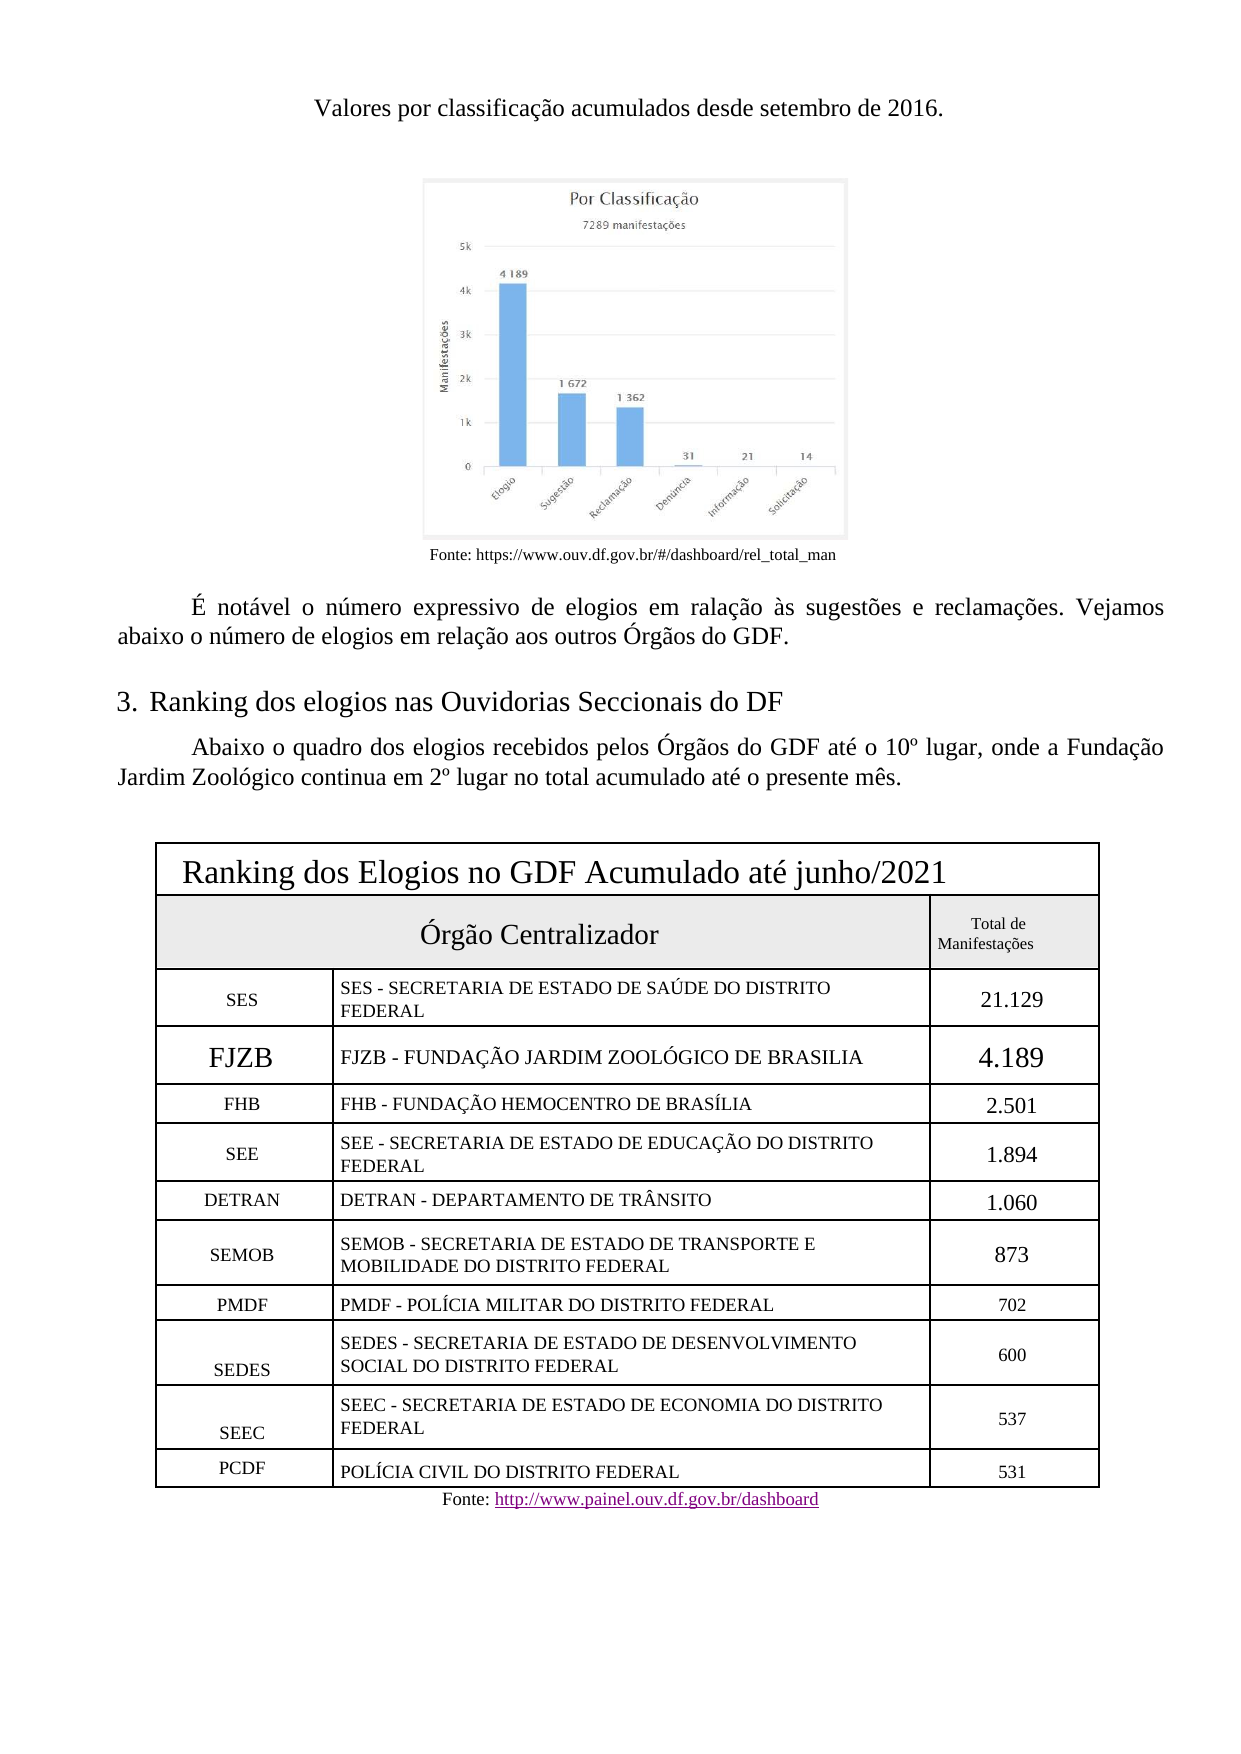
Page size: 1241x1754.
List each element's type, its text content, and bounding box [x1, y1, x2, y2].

table_cell SEEC [157, 1386, 332, 1447]
table_cell FHB [157, 1085, 332, 1122]
table_cell SEDES [157, 1321, 332, 1384]
table_cell 1.060 [931, 1182, 1098, 1219]
table_cell 702 [931, 1286, 1098, 1319]
table_cell SEMOB [157, 1221, 332, 1284]
table_cell 537 [931, 1386, 1098, 1447]
table_cell 2.501 [931, 1085, 1098, 1122]
text Fonte: http://www.painel.ouv.df.gov.br/dashboard [106, 1488, 1164, 1509]
table_cell SEE - SECRETARIA DE ESTADO DE EDUCAÇÃO DO DISTRITO FEDERAL [334, 1124, 929, 1179]
table_cell Órgão Centralizador [157, 896, 929, 967]
table_cell SEEC - SECRETARIA DE ESTADO DE ECONOMIA DO DISTRITO FEDERAL [334, 1386, 929, 1447]
table_cell PMDF - POLÍCIA MILITAR DO DISTRITO FEDERAL [334, 1286, 929, 1319]
table_cell Total de Manifestações [931, 896, 1098, 967]
table_header Ranking dos Elogios no GDF Acumulado até junho/2021 [157, 844, 1098, 893]
text Abaixo o quadro dos elogios recebidos pelos Órgãos do GDF até o 10º lugar, onde a Fundação Jardim Zoológico continua em 2º lugar no total acumulado até o presente mês. [117, 732, 1165, 790]
subtitle Ranking dos elogios nas Ouvidorias Seccionais do DF [116, 684, 1240, 717]
table_cell 873 [931, 1221, 1098, 1284]
table_cell 531 [931, 1450, 1098, 1486]
text Valores por classificação acumulados desde setembro de 2016. [106, 93, 1163, 122]
table_cell FJZB [157, 1027, 332, 1083]
table_cell DETRAN - DEPARTAMENTO DE TRÂNSITO [334, 1182, 929, 1219]
table_cell PMDF [157, 1286, 332, 1319]
table_cell 4.189 [931, 1027, 1098, 1083]
table_cell 600 [931, 1321, 1098, 1384]
text Fonte: https://www.ouv.df.gov.br/#/dashboard/rel_total_man [106, 544, 1163, 564]
table_cell SEDES - SECRETARIA DE ESTADO DE DESENVOLVIMENTO SOCIAL DO DISTRITO FEDERAL [334, 1321, 929, 1384]
table_cell 1.894 [931, 1124, 1098, 1179]
table_cell SES - SECRETARIA DE ESTADO DE SAÚDE DO DISTRITO FEDERAL [334, 970, 929, 1025]
table_cell SEMOB - SECRETARIA DE ESTADO DE TRANSPORTE E MOBILIDADE DO DISTRITO FEDERAL [334, 1221, 929, 1284]
table_cell 21.129 [931, 970, 1098, 1025]
text É notável o número expressivo de elogios em ralação às sugestões e reclamações. Vejamos abaixo o número de elogios em relação aos outros Órgãos do GDF. [117, 592, 1165, 650]
table_cell SEE [157, 1124, 332, 1179]
table_cell SES [157, 970, 332, 1025]
table_cell FHB - FUNDAÇÃO HEMOCENTRO DE BRASÍLIA [334, 1085, 929, 1122]
table_cell PCDF [157, 1450, 332, 1486]
table_cell DETRAN [157, 1182, 332, 1219]
table_cell FJZB - FUNDAÇÃO JARDIM ZOOLÓGICO DE BRASILIA [334, 1027, 929, 1083]
table_cell POLÍCIA CIVIL DO DISTRITO FEDERAL [334, 1450, 929, 1486]
